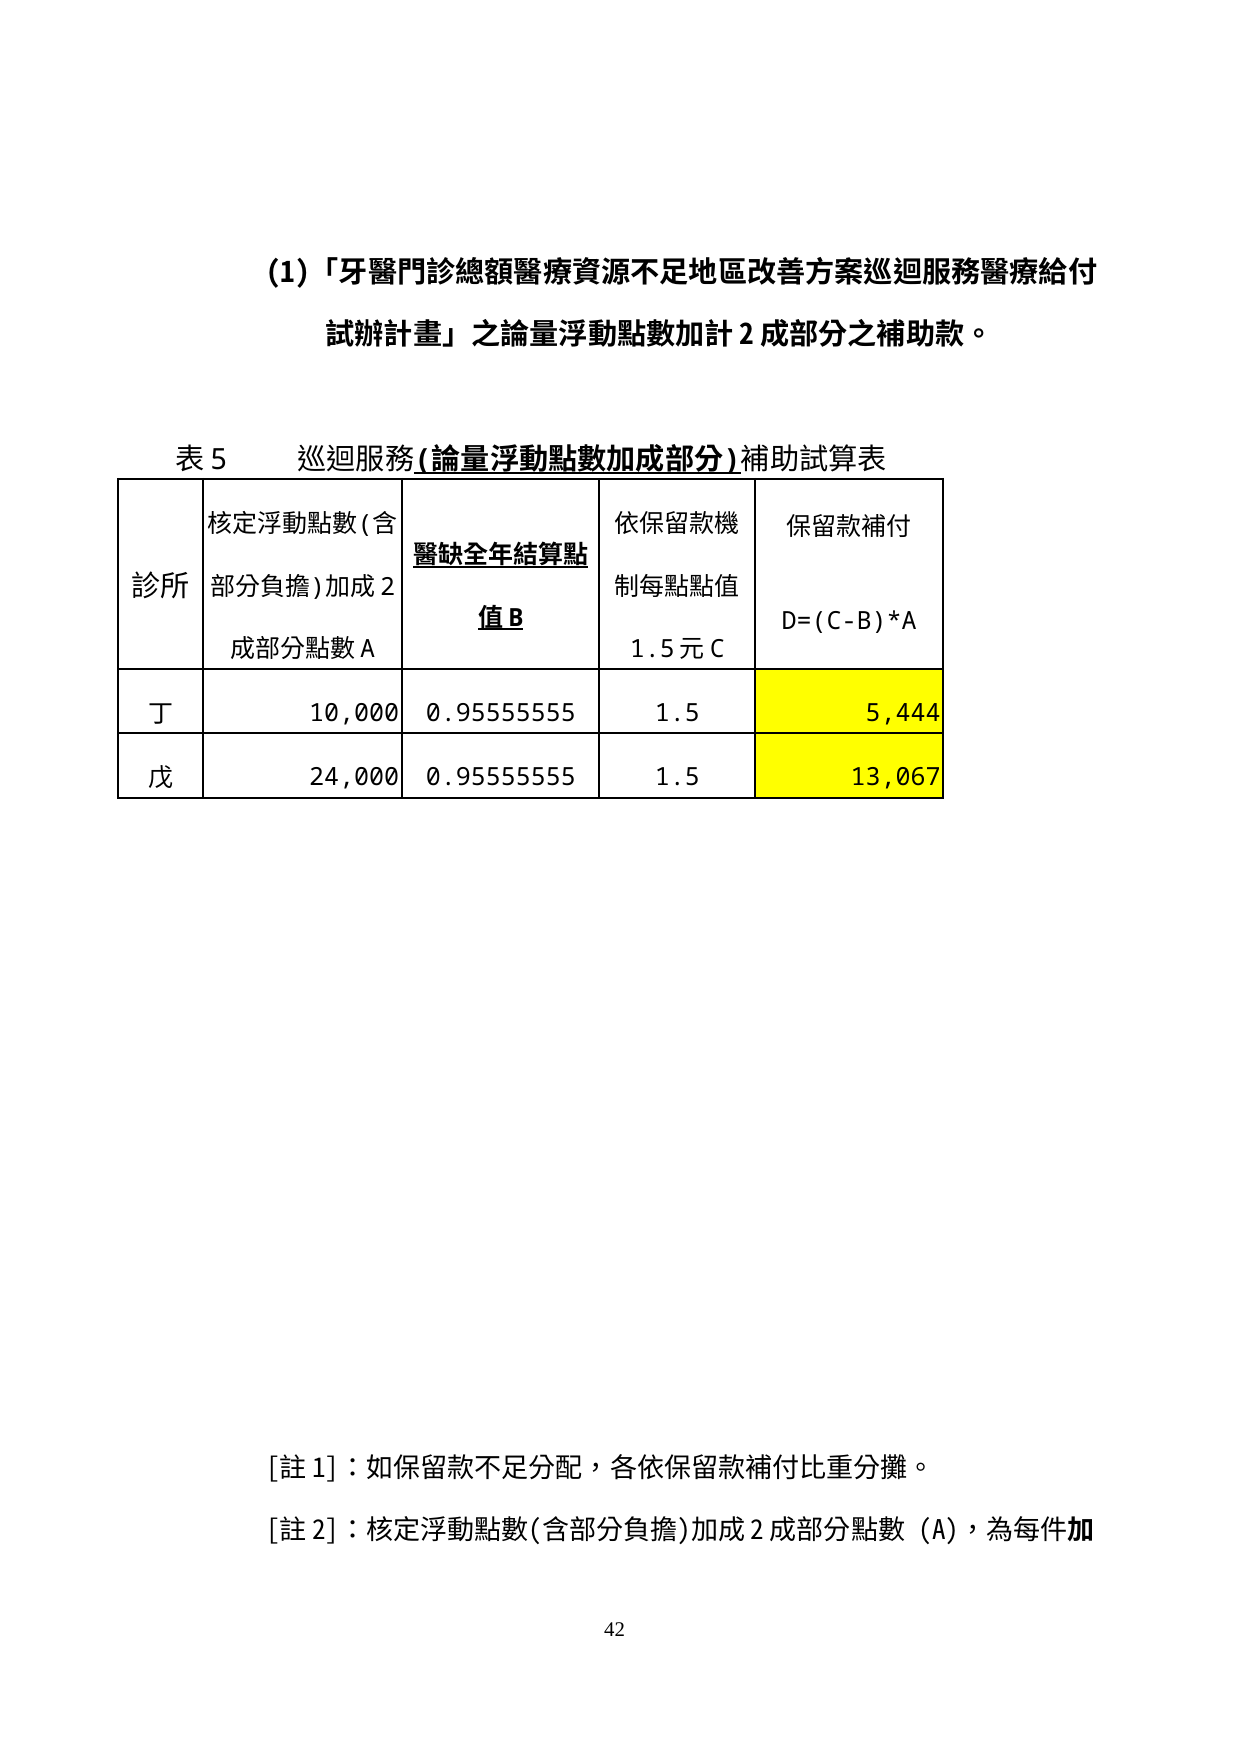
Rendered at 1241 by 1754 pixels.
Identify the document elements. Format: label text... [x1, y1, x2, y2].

table_cell 醫缺全年結算點值B [403, 480, 598, 667]
table_cell 戊 [119, 734, 202, 797]
table_cell 診所 [119, 480, 202, 667]
table_cell 13,067 [756, 734, 942, 797]
table_cell 保留款補付 [756, 480, 942, 549]
table_cell 5,444 [756, 670, 942, 732]
text [註1]：如保留款不足分配，各依保留款補付比重分攤。 [266, 1424, 1110, 1486]
table_cell 10,000 [204, 670, 401, 732]
text [註2]：核定浮動點數(含部分負擔)加成2成部分點數 (A)，為每件加 [266, 1486, 1110, 1549]
table_header 表5 巡迴服務(論量浮動點數加成部分)補助試算表 [118, 415, 943, 478]
table_cell 核定浮動點數(含部分負擔)加成2成部分點數A [204, 480, 401, 667]
text (1)「牙醫門診總額醫療資源不足地區改善方案巡迴服務醫療給付試辦計畫」之論量浮動點數加計2成部分之補助款。 [266, 228, 1110, 353]
table_cell D=(C-B)*A [756, 549, 942, 667]
table_cell 24,000 [204, 734, 401, 797]
table_cell 丁 [119, 670, 202, 732]
table_cell 依保留款機制每點點值1.5元C [600, 480, 754, 667]
table_cell 1.5 [600, 670, 754, 732]
table_cell 1.5 [600, 734, 754, 797]
table_cell 0.95555555 [403, 670, 598, 732]
table_cell 0.95555555 [403, 734, 598, 797]
